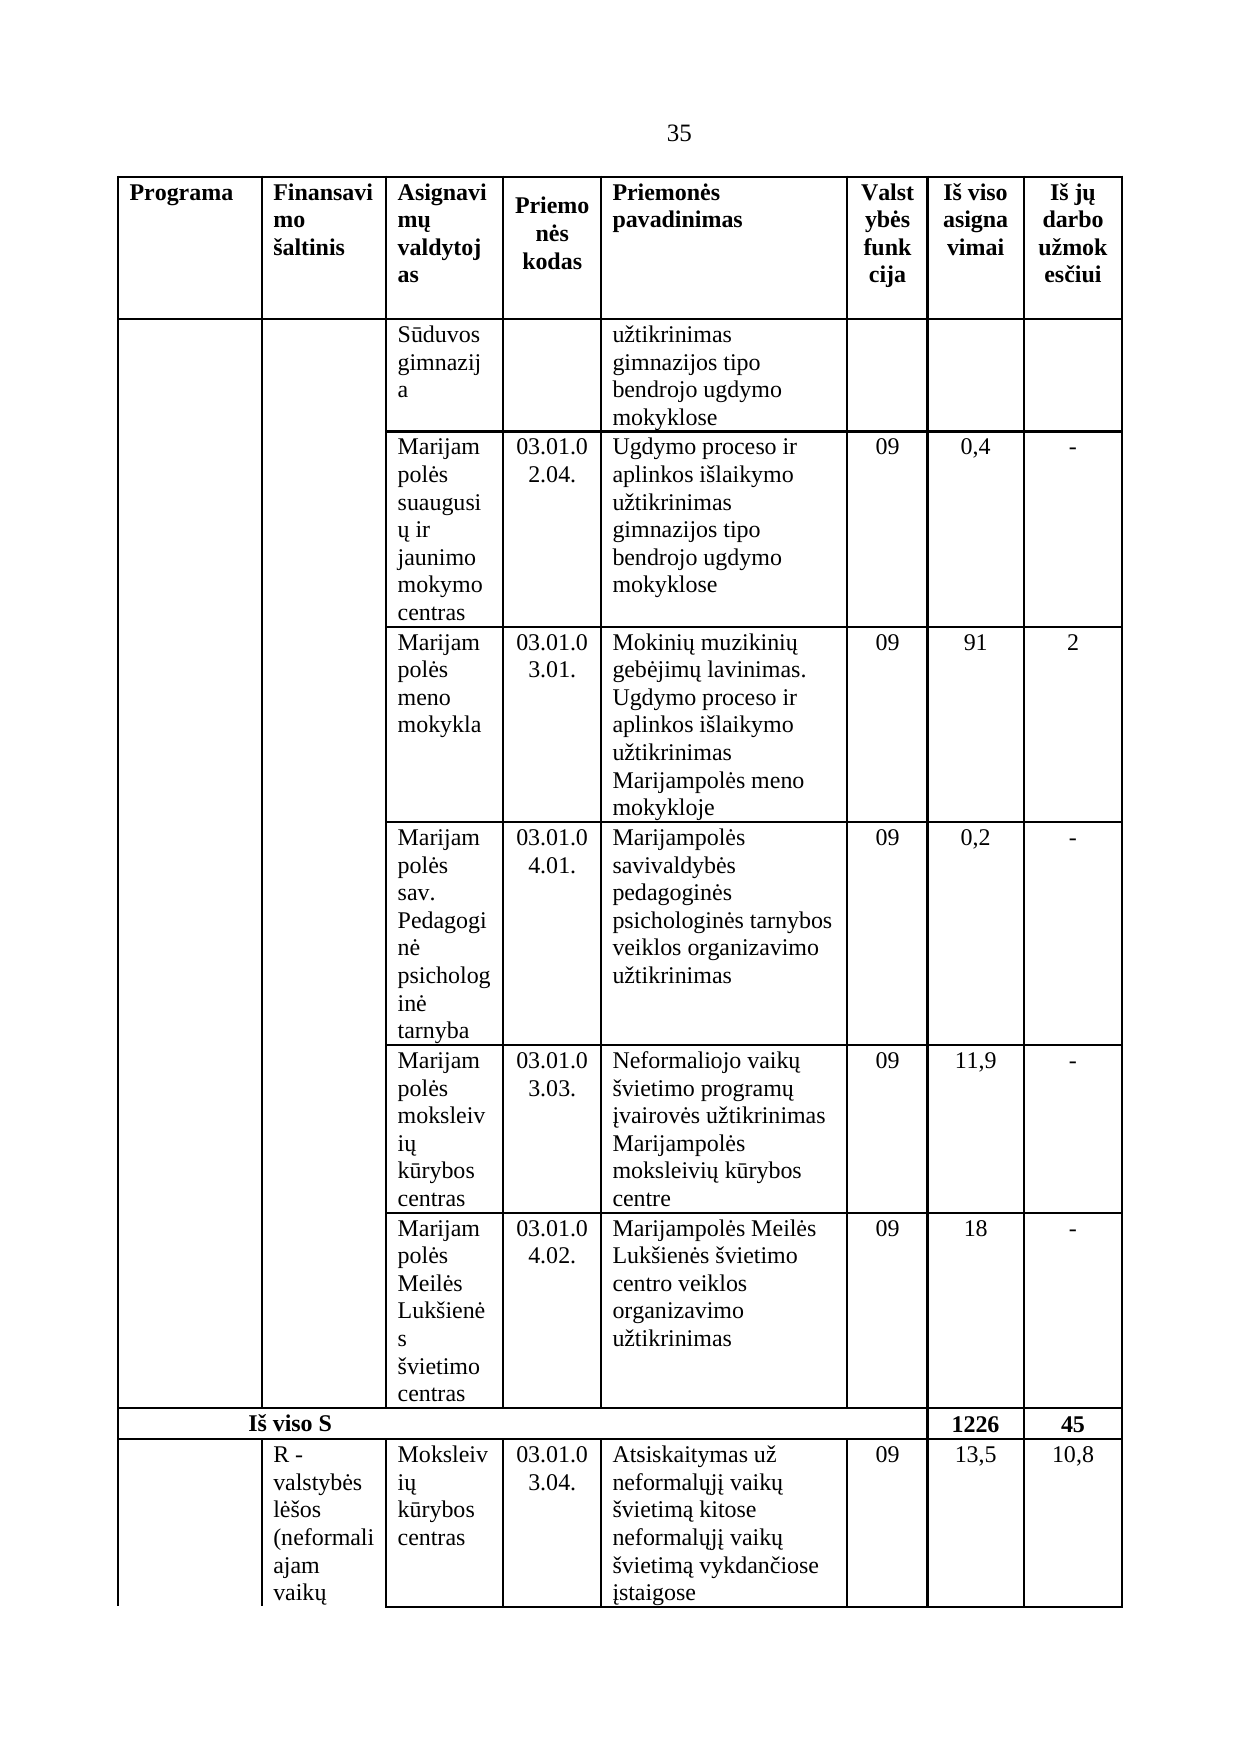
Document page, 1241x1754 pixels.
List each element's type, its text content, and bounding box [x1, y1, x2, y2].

table_cell [387, 288, 502, 318]
table_cell Atsiskaitymas už neformalųjį vaikų švietimą kitose neformalųjį vaikų švietimą vykdančiose įstaigose [602, 1440, 846, 1606]
table_header Iš jų darbo užmokesčiui [1025, 178, 1121, 318]
table_cell 0,2 [929, 823, 1023, 1044]
table_cell [119, 1440, 261, 1606]
table_cell [848, 288, 926, 318]
table_cell Ugdymo proceso ir aplinkos išlaikymo užtikrinimas gimnazijos tipo bendrojo ugdymo mokyklose [602, 433, 846, 626]
table_cell 09 [848, 1046, 926, 1212]
table_cell [263, 320, 385, 1212]
table_cell - [1025, 1214, 1121, 1407]
table_header Priemonės pavadinimas [602, 178, 846, 288]
table_cell - [1025, 823, 1121, 1044]
table_header Programa [119, 178, 261, 288]
table_cell [119, 320, 261, 1212]
table_cell 0,4 [929, 433, 1023, 626]
table_cell R - valstybės lėšos (neformaliajam vaikų [263, 1440, 385, 1606]
table_cell 10,8 [1025, 1440, 1121, 1606]
table_cell - [1025, 433, 1121, 626]
table_header Asignavimų valdytojas [387, 178, 502, 288]
table_cell Marijampolės meno mokykla [387, 628, 502, 821]
table_header Finansavimo šaltinis [263, 178, 385, 288]
table_cell Marijampolės moksleivių kūrybos centras [387, 1046, 502, 1212]
table_cell 91 [929, 628, 1023, 821]
table_cell [929, 320, 1023, 430]
table_cell Marijampolės savivaldybės pedagoginės psichologinės tarnybos veiklos organizavimo užtikrinimas [602, 823, 846, 1044]
table_cell 09 [848, 433, 926, 626]
table_cell 1226 [929, 1409, 1023, 1438]
table_cell 09 [848, 1214, 926, 1407]
table_cell Moksleivių kūrybos centras [387, 1440, 502, 1606]
table_cell 11,9 [929, 1046, 1023, 1212]
table_cell 03.01.03.01. [504, 628, 600, 821]
table_cell [602, 288, 846, 318]
table_cell [119, 1212, 261, 1407]
table_cell 03.01.03.04. [504, 1440, 600, 1606]
table_cell Sūduvos gimnazija [387, 320, 502, 430]
table_header Valstybės funkcija [848, 178, 926, 288]
table_cell Iš viso S [119, 1409, 926, 1438]
table_cell 03.01.02.04. [504, 433, 600, 626]
table_cell [119, 288, 261, 318]
table_cell Mokinių muzikinių gebėjimų lavinimas. Ugdymo proceso ir aplinkos išlaikymo užtikrinimas Marijampolės meno mokykloje [602, 628, 846, 821]
table_cell Marijampolės Meilės Lukšienės švietimo centras [387, 1214, 502, 1407]
table_header Priemonės kodas [504, 178, 600, 288]
table_cell Neformaliojo vaikų švietimo programų įvairovės užtikrinimas Marijampolės moksleivių kūrybos centre [602, 1046, 846, 1212]
table_cell Marijampolės Meilės Lukšienės švietimo centro veiklos organizavimo užtikrinimas [602, 1214, 846, 1407]
table_cell 2 [1025, 628, 1121, 821]
table_cell - [1025, 320, 1121, 430]
table_cell Marijampolės suaugusių ir jaunimo mokymo centras [387, 433, 502, 626]
table_cell 18 [929, 1214, 1023, 1407]
table_cell - [1025, 1046, 1121, 1212]
table_cell [504, 288, 600, 318]
table_cell užtikrinimas gimnazijos tipo bendrojo ugdymo mokyklose [602, 320, 846, 430]
table_cell 09 [848, 1440, 926, 1606]
table_cell [263, 1212, 385, 1407]
table_cell Marijampolės sav. Pedagoginė psichologinė tarnyba [387, 823, 502, 1044]
table_cell 03.01.04.01. [504, 823, 600, 1044]
table_cell [504, 320, 600, 430]
table_cell 13,5 [929, 1440, 1023, 1606]
table_cell 09 [848, 628, 926, 821]
table_header Iš viso asignavimai [929, 178, 1023, 318]
table_cell 45 [1025, 1409, 1121, 1438]
table_cell 03.01.03.03. [504, 1046, 600, 1212]
table_cell 03.01.04.02. [504, 1214, 600, 1407]
table_cell 09 [848, 823, 926, 1044]
table_cell [848, 320, 926, 430]
table_cell [263, 288, 385, 318]
